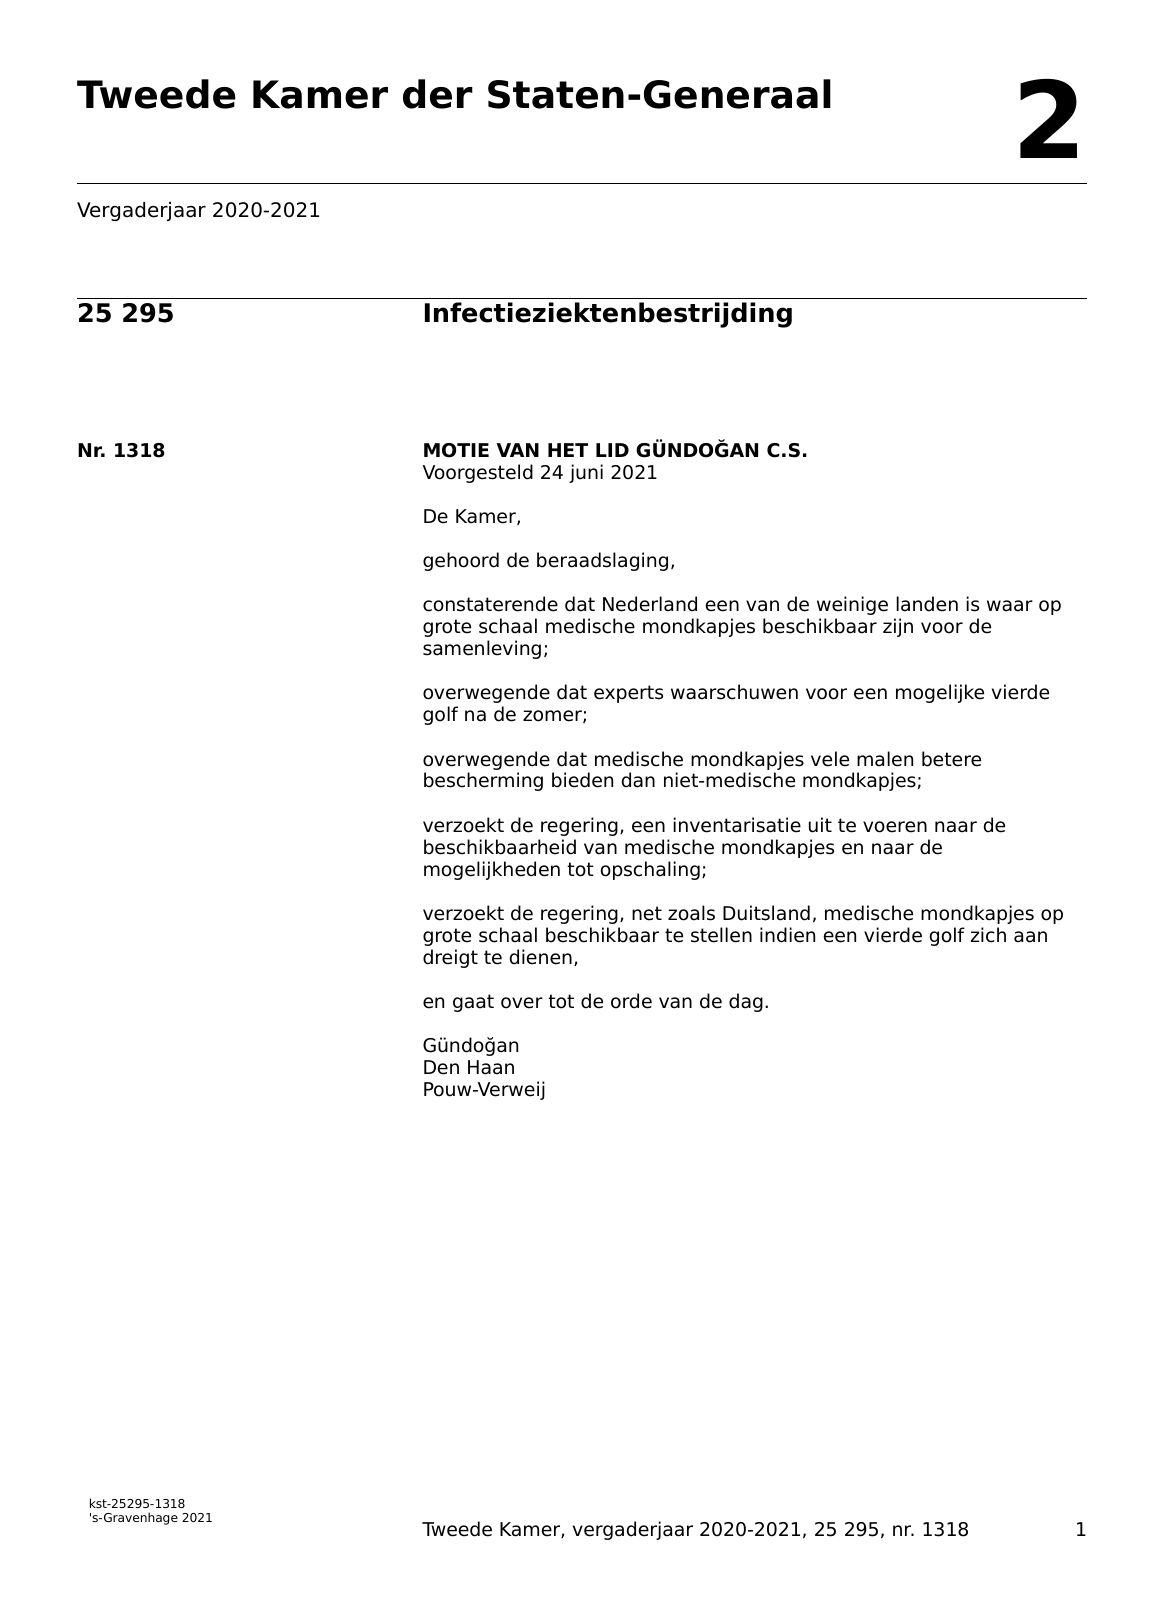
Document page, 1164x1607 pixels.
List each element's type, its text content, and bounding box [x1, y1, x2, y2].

text verzoekt de regering, een inventarisatie uit te voeren naar de beschikbaarheid van medische mondkapjes en naar de mogelijkheden tot opschaling; [422, 814, 1087, 881]
text 's-Gravenhage 2021 [88, 1511, 323, 1525]
table_cell Vergaderjaar 2020-2021 [77, 184, 1087, 298]
table_header 2 [886, 59, 1087, 183]
text gehoord de beraadslaging, [422, 550, 1087, 572]
text constaterende dat Nederland een van de weinige landen is waar op grote schaal medische mondkapjes beschikbaar zijn voor de samenleving; [422, 594, 1087, 660]
text Den Haan [422, 1057, 1087, 1079]
text overwegende dat medische mondkapjes vele malen betere bescherming bieden dan niet-medische mondkapjes; [422, 748, 1087, 792]
text kst-25295-1318 [88, 1497, 323, 1511]
text Pouw-Verweij [422, 1079, 1087, 1101]
table_header Tweede Kamer der Staten-Generaal [77, 59, 886, 183]
text Gündoğan [422, 1035, 1087, 1057]
text Voorgesteld 24 juni 2021 [422, 462, 1087, 484]
subtitle Nr. 1318 MOTIE VAN HET LID GÜNDOĞAN C.S. [77, 440, 1087, 462]
text verzoekt de regering, net zoals Duitsland, medische mondkapjes op grote schaal beschikbaar te stellen indien een vierde golf zich aan dreigt te dienen, [422, 903, 1087, 969]
text overwegende dat experts waarschuwen voor een mogelijke vierde golf na de zomer; [422, 682, 1087, 726]
subtitle 25 295 Infectieziektenbestrijding [77, 299, 1087, 329]
text De Kamer, [422, 506, 1087, 528]
text en gaat over tot de orde van de dag. [422, 991, 1087, 1013]
